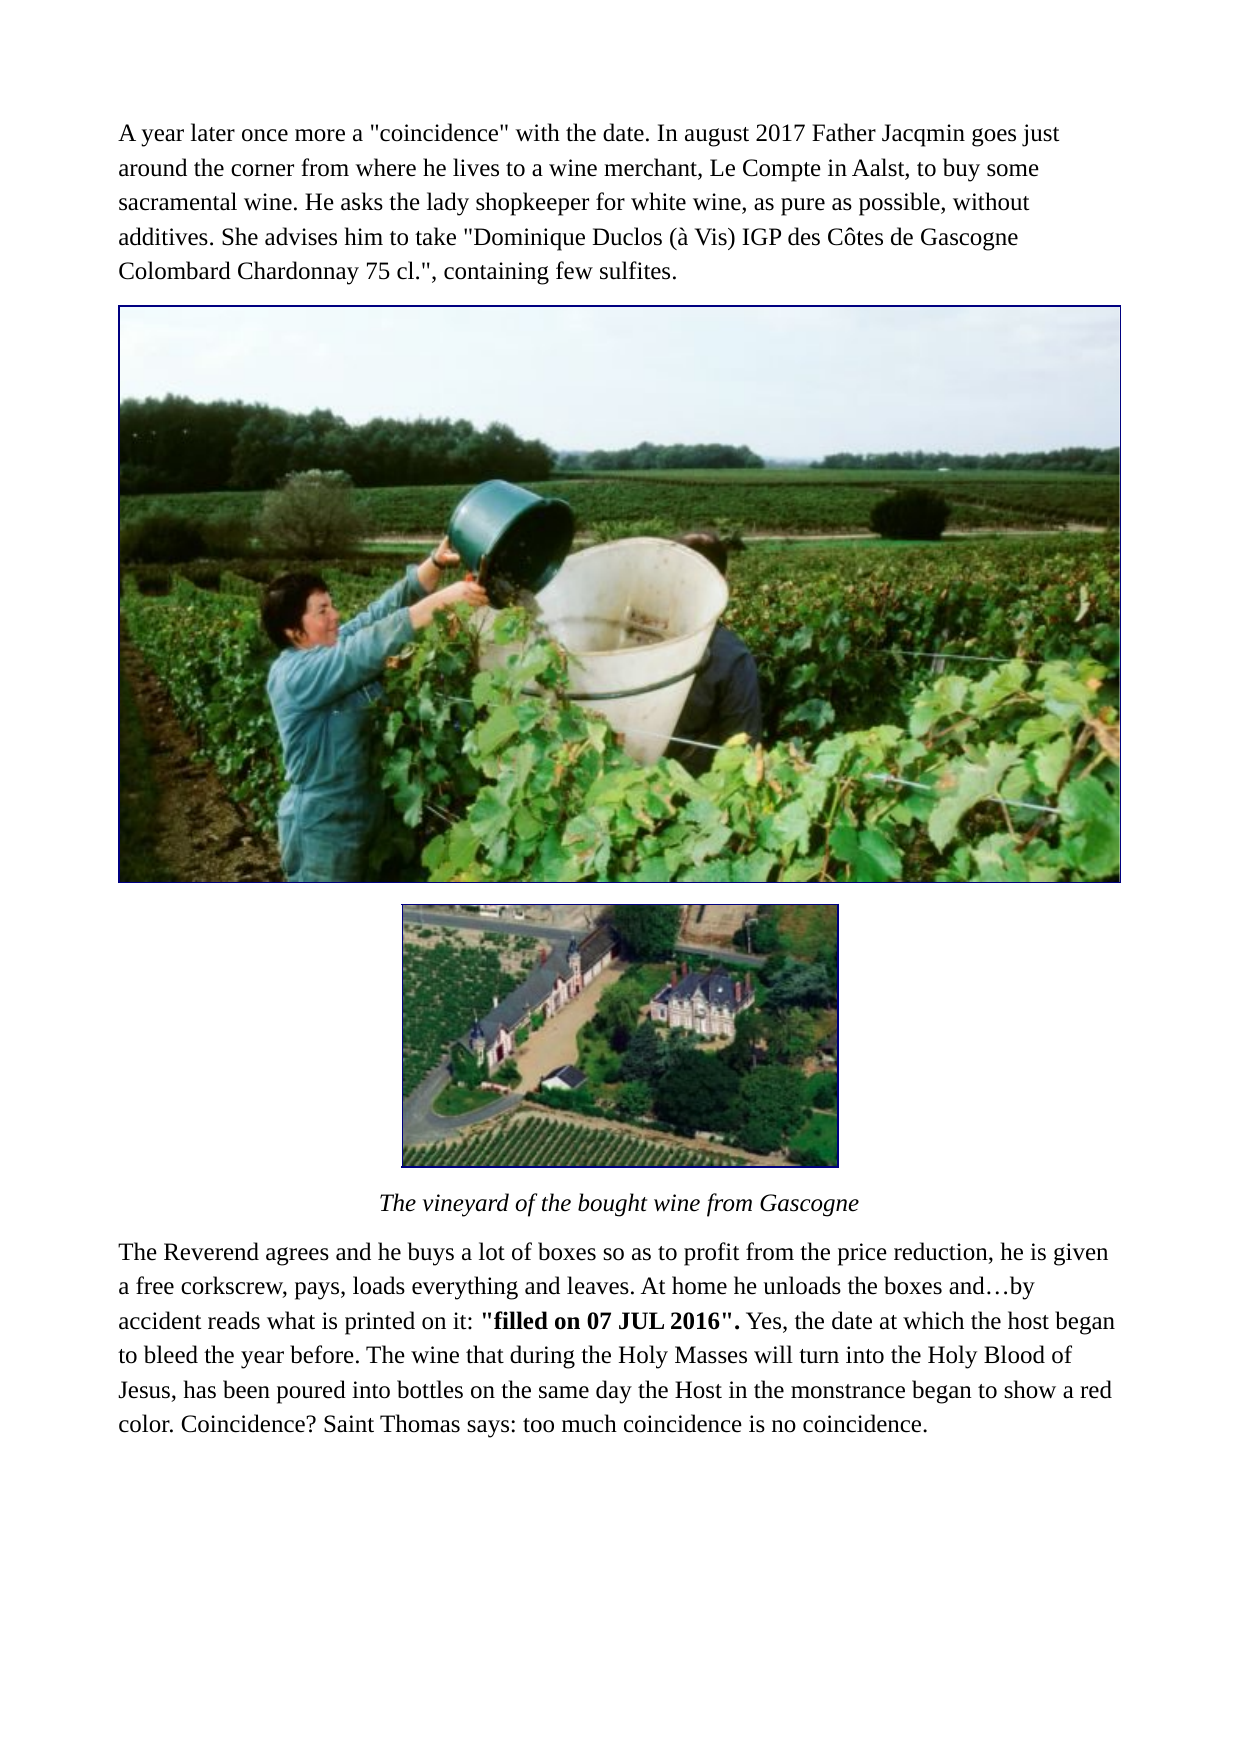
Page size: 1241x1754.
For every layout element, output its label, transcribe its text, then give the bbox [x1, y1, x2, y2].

picture [120, 307, 1120, 882]
text The vineyard of the bought wine from Gascogne [118, 1188, 1122, 1217]
text The Reverend agrees and he buys a lot of boxes so as to profit from the price reduction, he is given a free corkscrew, pays, loads everything and leaves. At home he unloads the boxes and…by accident reads what is printed on it: "filled on 07 JUL 2016". Yes, the date at which the host began to bleed the year before. The wine that during the Holy Masses will turn into the Holy Blood of Jesus, has been poured into bottles on the same day the Host in the monstrance began to show a red color. Coincidence? Saint Thomas says: too much coincidence is no coincidence. [118, 1237, 1122, 1438]
picture [403, 905, 837, 1166]
text A year later once more a "coincidence" with the date. In august 2017 Father Jacqmin goes just around the corner from where he lives to a wine merchant, Le Compte in Aalst, to buy some sacramental wine. He asks the lady shopkeeper for white wine, as pure as possible, without additives. She advises him to take "Dominique Duclos (à Vis) IGP des Côtes de Gascogne Colombard Chardonnay 75 cl.", containing few sulfites. [118, 118, 1122, 285]
